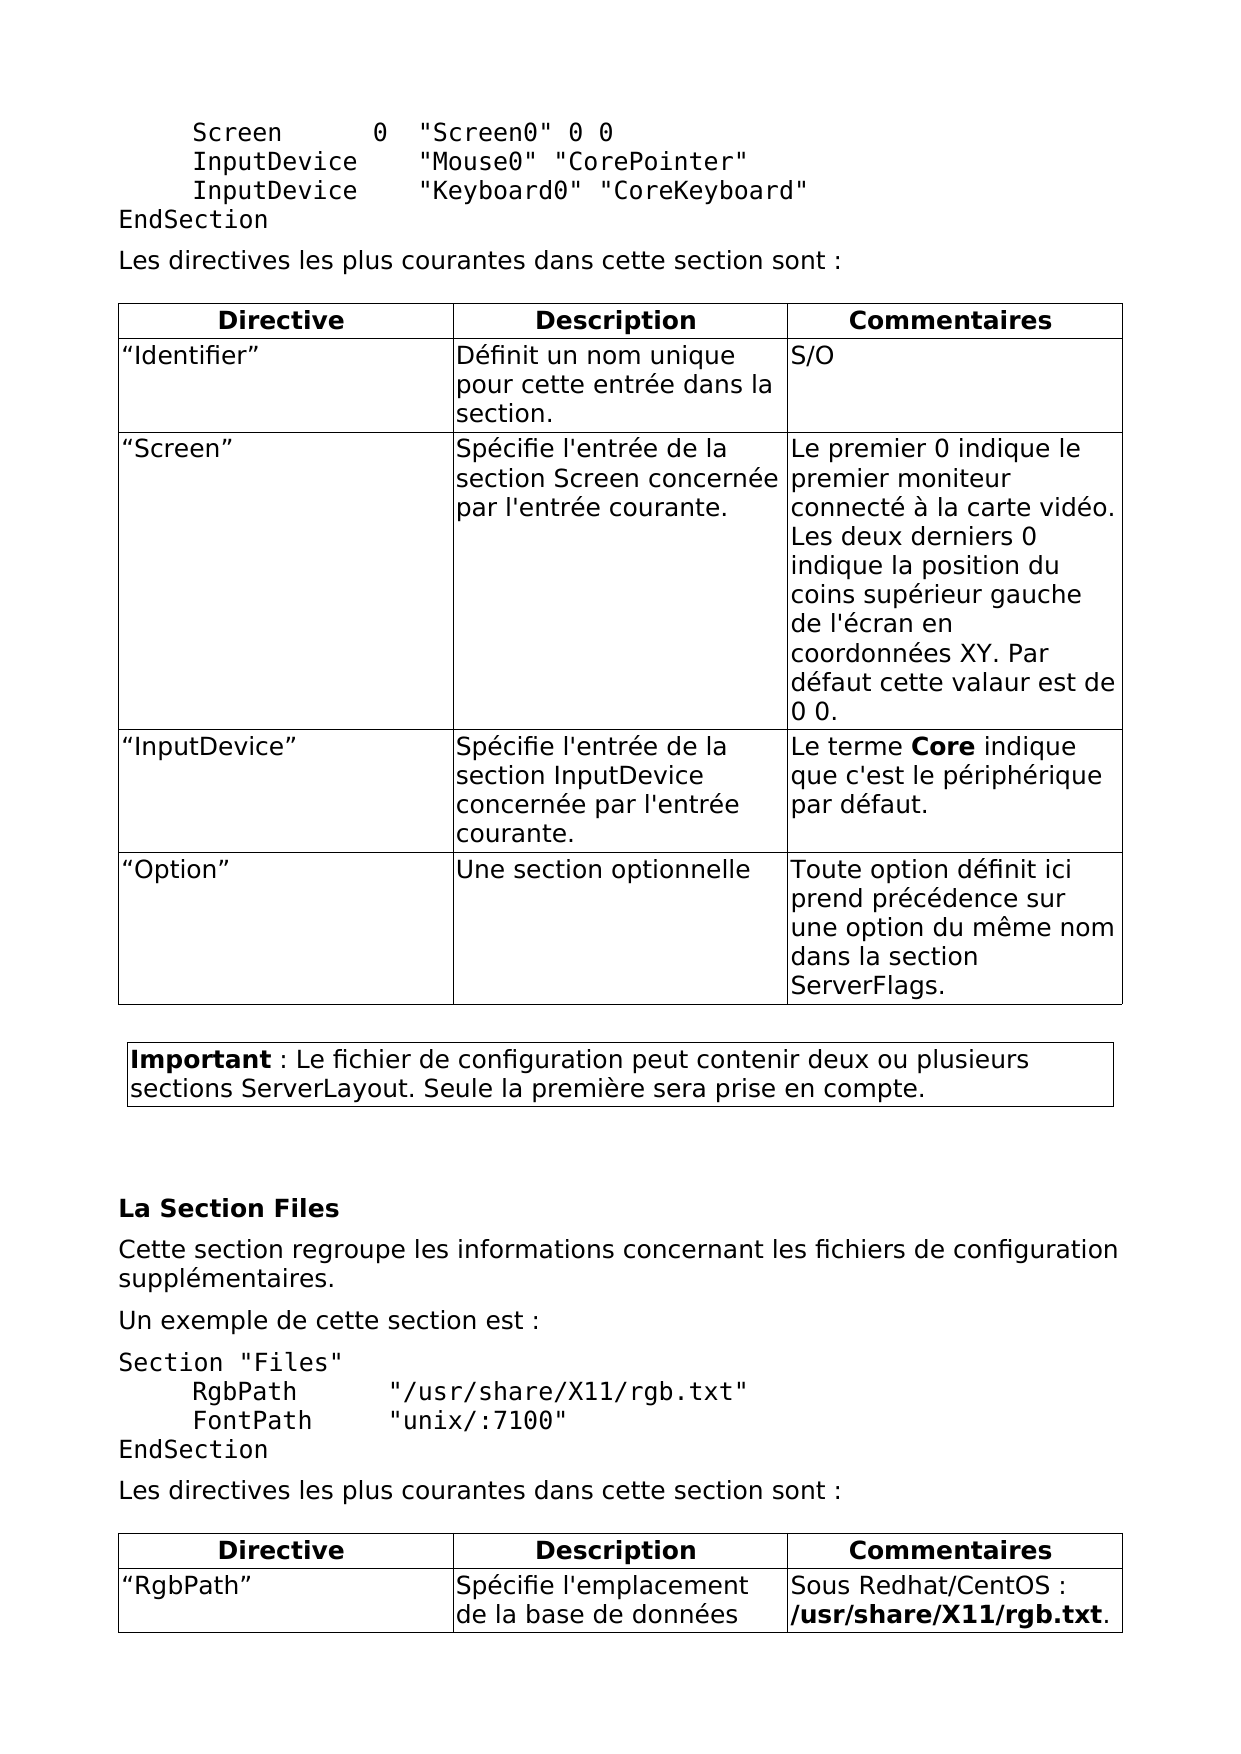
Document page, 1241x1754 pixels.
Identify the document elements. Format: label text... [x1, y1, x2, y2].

table_cell “Option” [119, 853, 453, 1003]
text Screen 0 "Screen0" 0 0 InputDevice "Mouse0" "CorePointer" InputDevice "Keyboard0" "CoreKeyboard" EndSection [118, 118, 1122, 235]
table_header Important : Le fichier de configuration peut contenir deux ou plusieurs sections ServerLayout. Seule la première sera prise en compte. [128, 1043, 1113, 1106]
table_cell “InputDevice” [119, 730, 453, 852]
table_cell Le terme Core indique que c'est le périphérique par défaut. [788, 730, 1122, 852]
table_cell Le premier 0 indique le premier moniteur connecté à la carte vidéo. Les deux derniers 0 indique la position du coins supérieur gauche de l'écran en coordonnées XY. Par défaut cette valaur est de 0 0. [788, 433, 1122, 729]
table_cell Sous Redhat/CentOS : /usr/share/X11/rgb.txt. [788, 1569, 1122, 1632]
table_header Description [454, 1534, 787, 1568]
table_cell Spécifie l'entrée de la section Screen concernée par l'entrée courante. [454, 433, 787, 729]
table_cell S/O [788, 339, 1122, 432]
table_cell Toute option définit ici prend précédence sur une option du même nom dans la section ServerFlags. [788, 853, 1122, 1003]
table_cell Spécifie l'emplacement de la base de données [454, 1569, 787, 1632]
table_header Directive [119, 304, 453, 338]
text Section "Files" RgbPath "/usr/share/X11/rgb.txt" FontPath "unix/:7100" EndSection [118, 1348, 1122, 1465]
table_cell Définit un nom unique pour cette entrée dans la section. [454, 339, 787, 432]
text Les directives les plus courantes dans cette section sont : [118, 247, 1122, 276]
table_cell “RgbPath” [119, 1569, 453, 1632]
table_header Commentaires [788, 304, 1122, 338]
table_header Commentaires [788, 1534, 1122, 1568]
table_header Directive [119, 1534, 453, 1568]
table_cell “Identifier” [119, 339, 453, 432]
table_cell Une section optionnelle [454, 853, 787, 1003]
text Les directives les plus courantes dans cette section sont : [118, 1476, 1122, 1506]
table_header Description [454, 304, 787, 338]
table_cell “Screen” [119, 433, 453, 729]
text Un exemple de cette section est : [118, 1306, 1122, 1336]
subtitle La Section Files [118, 1194, 1122, 1223]
text Cette section regroupe les informations concernant les fichiers de configuration supplémentaires. [118, 1236, 1122, 1294]
table_cell Spécifie l'entrée de la section InputDevice concernée par l'entrée courante. [454, 730, 787, 852]
